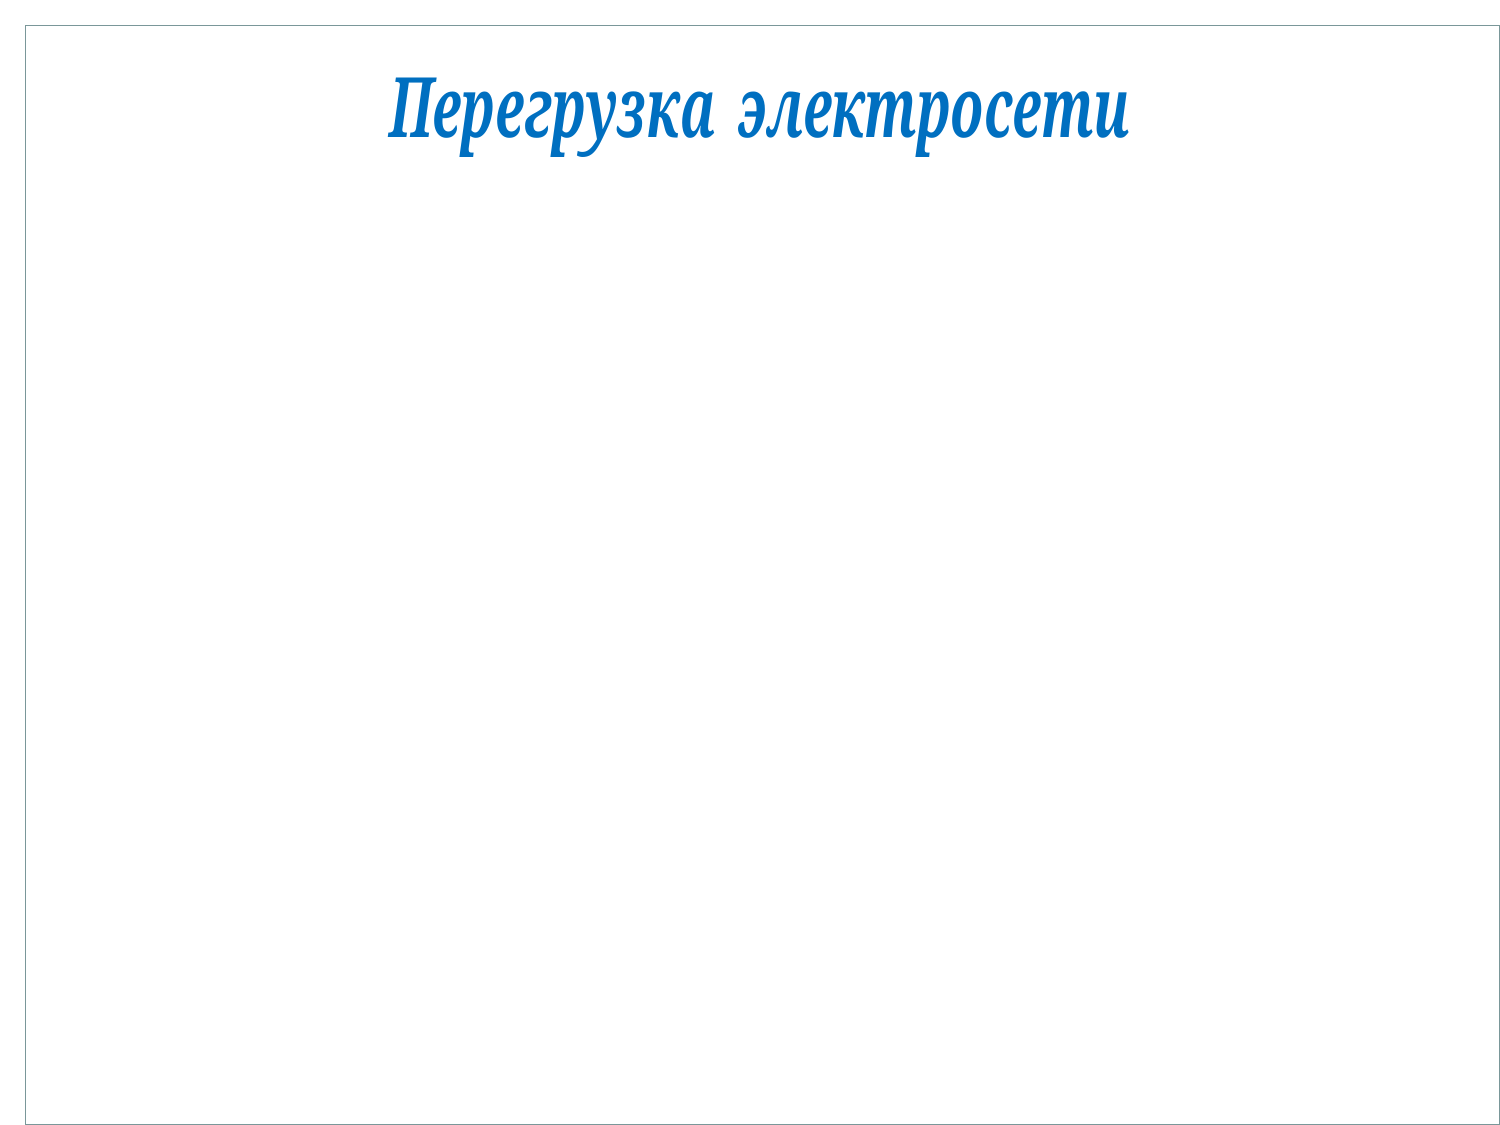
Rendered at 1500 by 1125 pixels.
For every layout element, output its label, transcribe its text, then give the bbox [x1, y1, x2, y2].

text Перегрузка электросети [37, 48, 1491, 161]
